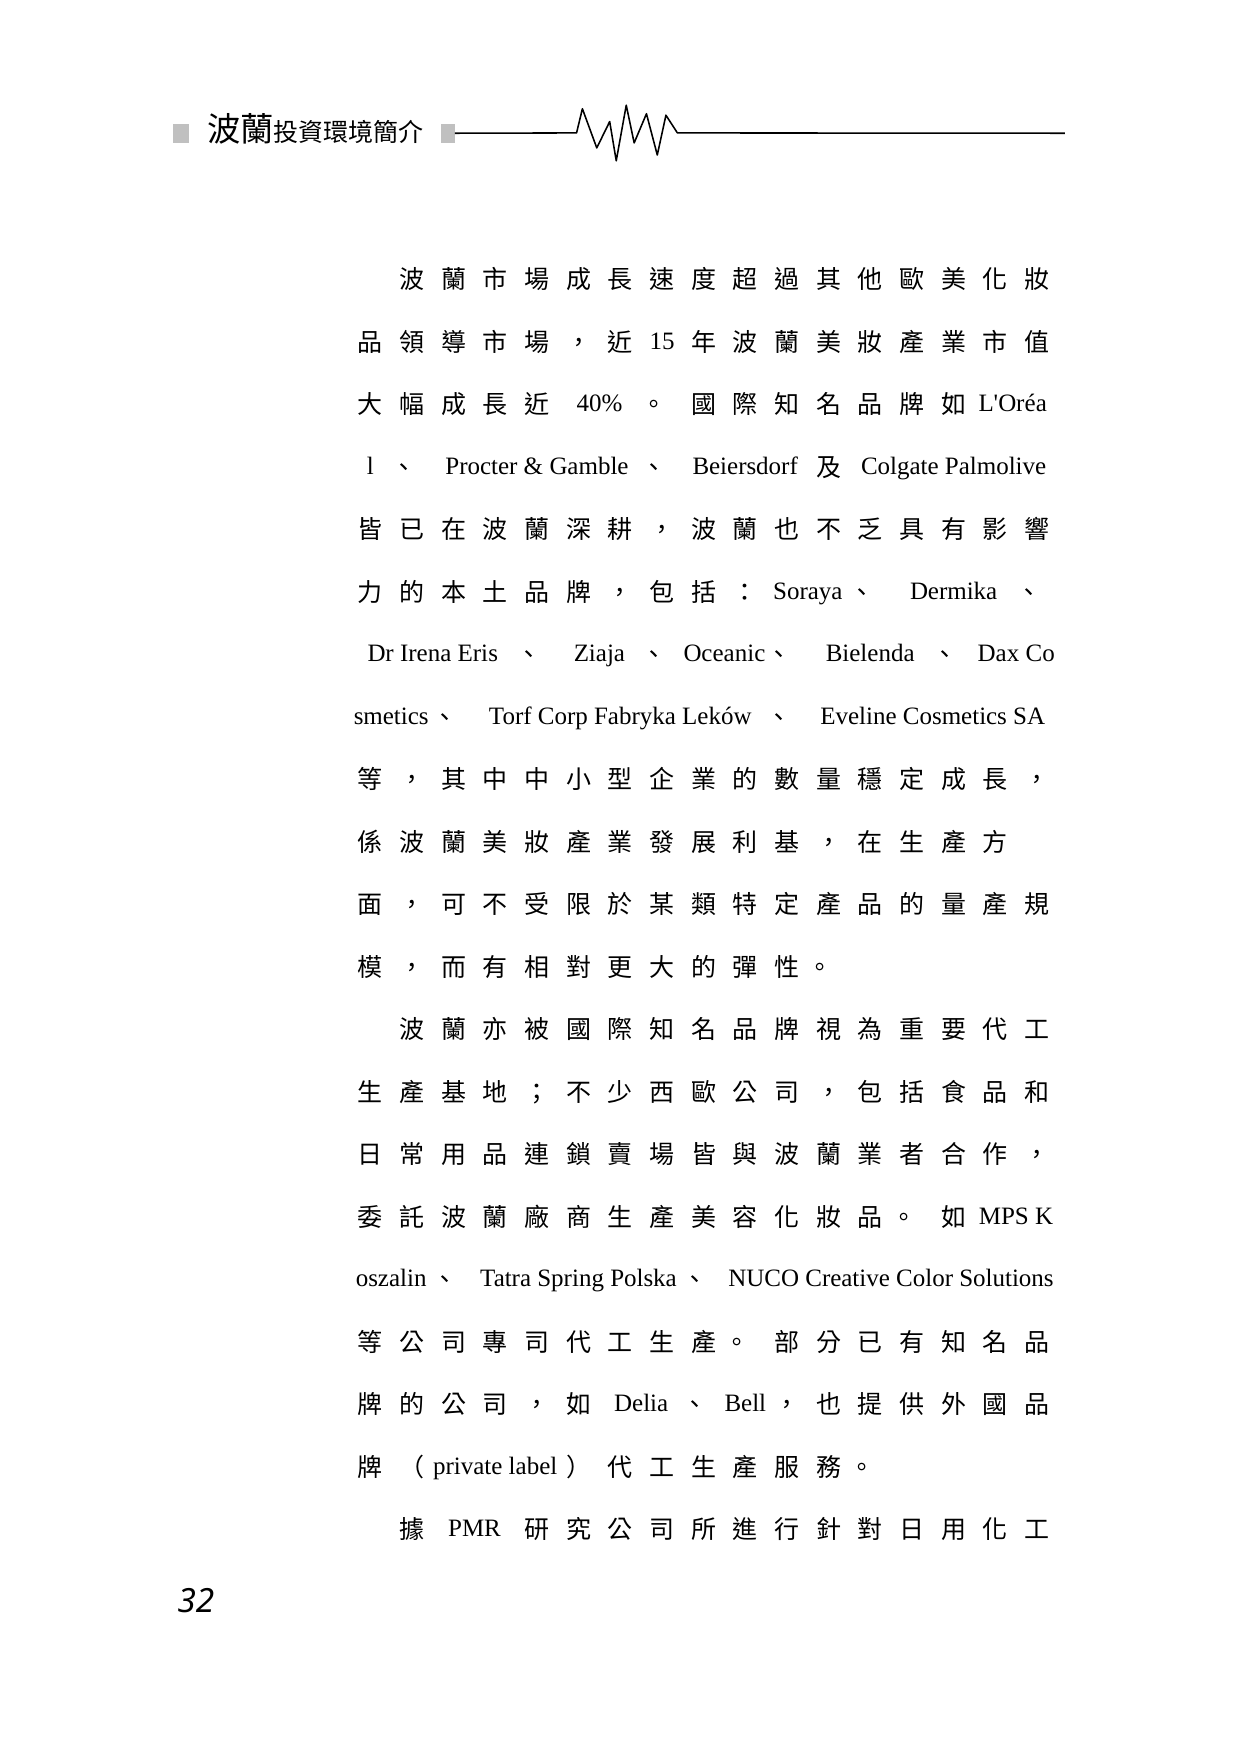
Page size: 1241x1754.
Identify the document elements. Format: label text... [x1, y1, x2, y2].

text 波蘭亦被國際知名品牌視為重要代工生產基地；不少西歐公司，包括食品和日常用品連鎖賣場皆與波蘭業者合作，委託波蘭廠商生產美容化妝品。如MPS Koszalin、Tatra Spring Polska、NUCO Creative Color Solutions等公司專司代工生產。部分已有知名品牌的公司，如Delia、Bell，也提供外國品牌（private label）代工生產服務。 [330, 986, 1058, 1486]
text 據PMR研究公司所進行針對日用化工 [330, 1486, 1058, 1549]
text 波蘭市場成長速度超過其他歐美化妝品領導市場，近15年波蘭美妝產業市值大幅成長近40%。國際知名品牌如L'Oréal、Procter & Gamble、Beiersdorf及Colgate Palmolive皆已在波蘭深耕，波蘭也不乏具有影響力的本土品牌，包括：Soraya、Dermika、Dr Irena Eris、Ziaja、Oceanic、Bielenda、Dax Cosmetics、Torf Corp Fabryka Leków、Eveline Cosmetics SA等，其中中小型企業的數量穩定成長，係波蘭美妝產業發展利基，在生產方面，可不受限於某類特定產品的量產規模，而有相對更大的彈性。 [330, 236, 1058, 986]
